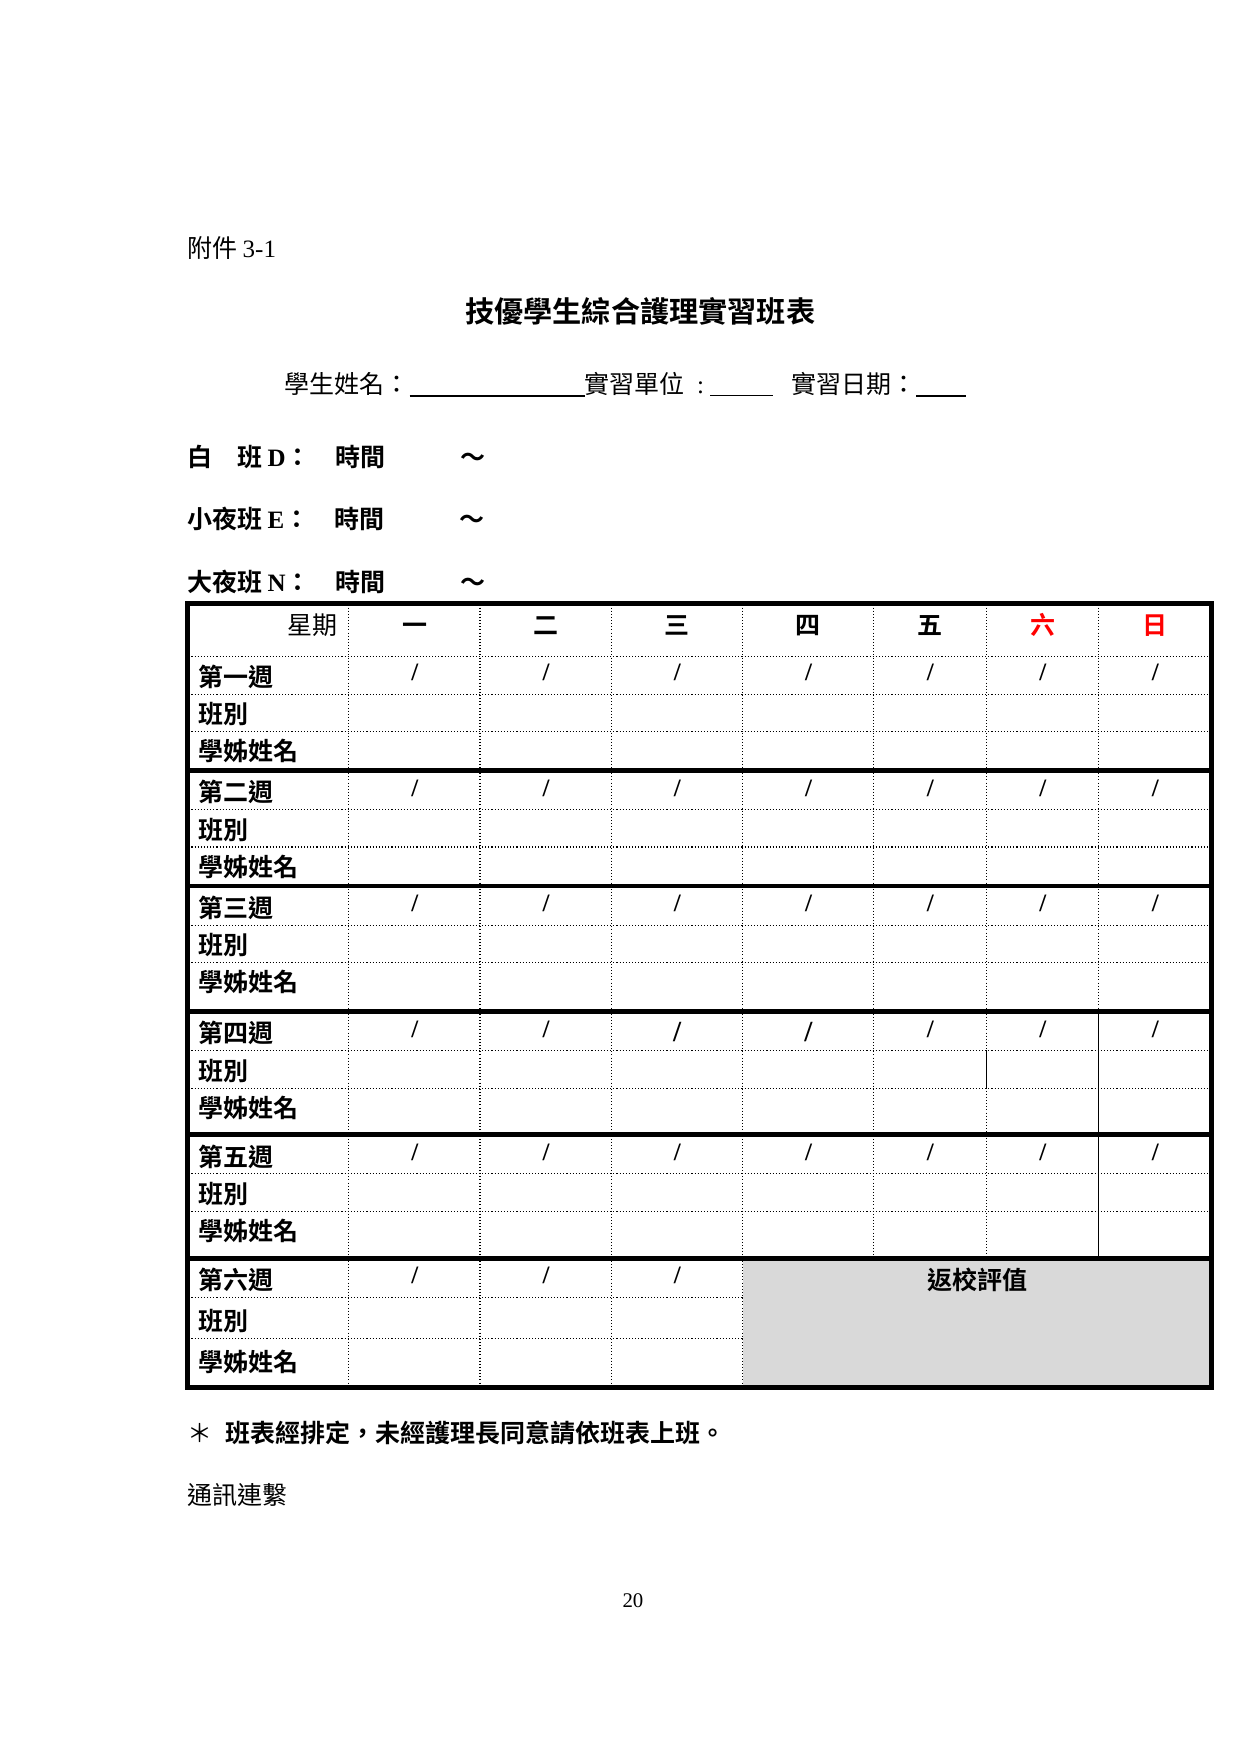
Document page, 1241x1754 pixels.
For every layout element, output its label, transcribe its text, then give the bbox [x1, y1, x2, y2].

table_cell [986, 809, 1099, 846]
table_cell [743, 1088, 874, 1132]
table_cell [611, 1338, 742, 1385]
table_cell 第六週 [190, 1261, 349, 1297]
table_cell [349, 846, 480, 884]
table_cell [1099, 1050, 1209, 1087]
table_cell / [349, 773, 480, 809]
table_cell [480, 962, 611, 1009]
table_cell [349, 694, 480, 731]
table_cell / [874, 773, 986, 809]
table_cell / [1099, 888, 1209, 924]
table_cell [874, 925, 986, 962]
table_cell [480, 731, 611, 768]
table_cell [349, 1297, 480, 1338]
text 小夜班E： 時間 ～ [187, 476, 1078, 539]
table_cell 第四週 [190, 1014, 349, 1050]
table_cell 第三週 [190, 888, 349, 924]
table_cell / [349, 1014, 480, 1050]
table_cell / [986, 1014, 1098, 1050]
table_cell [987, 1050, 1098, 1087]
table_cell / [986, 773, 1099, 809]
text 白 班D： 時間 ～ [187, 414, 1078, 476]
table_header 一 [349, 606, 480, 656]
table_cell 第一週 [190, 656, 349, 693]
table_cell [349, 809, 480, 846]
table_cell [1099, 1211, 1209, 1256]
list 班表經排定，未經護理長同意請依班表上班。 [187, 1390, 1078, 1452]
table_cell / [743, 773, 874, 809]
table_cell 第二週 [190, 773, 349, 809]
table_cell [874, 1088, 986, 1132]
table_cell [874, 962, 986, 1009]
table_cell [743, 1050, 874, 1087]
table_cell / [349, 1137, 480, 1173]
table_header 星期 [190, 606, 349, 656]
table_cell [1099, 1088, 1209, 1132]
table_cell [874, 809, 986, 846]
table_cell / [480, 888, 611, 924]
table_header 日 [1099, 606, 1209, 656]
table_cell [611, 694, 742, 731]
table_cell [480, 1297, 611, 1338]
table_cell [611, 925, 742, 962]
table_cell / [743, 656, 874, 693]
table_cell [480, 925, 611, 962]
table_header 二 [480, 606, 611, 656]
table_cell [480, 1088, 611, 1132]
table_cell [611, 1050, 742, 1087]
table_cell / [611, 1261, 742, 1297]
table_cell / [480, 656, 611, 693]
table_cell [480, 846, 611, 884]
table_cell [743, 925, 874, 962]
table_cell 班別 [190, 694, 349, 731]
table_cell [874, 694, 986, 731]
table_header 六 [986, 606, 1099, 656]
table_cell 學姊姓名 [190, 962, 349, 1009]
table_cell [1099, 731, 1209, 768]
table_cell / [874, 1137, 986, 1173]
table_cell / [611, 773, 742, 809]
table_cell [1099, 694, 1209, 731]
table_cell 班別 [190, 925, 349, 962]
table_cell / [611, 656, 742, 693]
table_cell / [480, 773, 611, 809]
table_cell [743, 731, 874, 768]
table_cell 班別 [190, 1050, 349, 1087]
table_cell / [986, 888, 1099, 924]
table_cell [986, 925, 1099, 962]
table_cell [1099, 962, 1209, 1009]
table_cell / [349, 1261, 480, 1297]
table_cell / [611, 1137, 742, 1173]
table_cell [611, 962, 742, 1009]
table_cell / [1099, 1137, 1209, 1173]
table_cell [874, 846, 986, 884]
table_cell [480, 1211, 611, 1256]
table_header 四 [743, 606, 874, 656]
table_cell [1099, 846, 1209, 884]
table_cell [986, 962, 1099, 1009]
table_cell [349, 1088, 480, 1132]
table_cell [349, 1050, 480, 1087]
table_cell / [480, 1137, 611, 1173]
text 通訊連繫 [187, 1452, 1078, 1514]
table_cell [986, 1173, 1098, 1211]
table_cell 班別 [190, 1297, 349, 1338]
table_cell 學姊姓名 [190, 1088, 349, 1132]
table_cell [743, 1173, 874, 1211]
table_cell / [349, 888, 480, 924]
table_cell [611, 1173, 742, 1211]
table_cell [611, 1211, 742, 1256]
table_cell 第五週 [190, 1137, 349, 1173]
table_cell [874, 1211, 986, 1256]
table_cell [1099, 925, 1209, 962]
table_cell / [986, 656, 1099, 693]
table_cell / [874, 656, 986, 693]
table_cell [986, 694, 1099, 731]
table_cell / [986, 1137, 1098, 1173]
table_cell [874, 731, 986, 768]
table_cell [349, 1338, 480, 1385]
table_cell [349, 962, 480, 1009]
table_cell [349, 731, 480, 768]
table_cell [349, 925, 480, 962]
text 附件3-1 [187, 205, 1078, 268]
table_cell 學姊姓名 [190, 1338, 349, 1385]
table_cell 學姊姓名 [190, 731, 349, 768]
table_header 三 [611, 606, 742, 656]
table_cell [743, 846, 874, 884]
table_cell [986, 1211, 1098, 1256]
table_cell [986, 1088, 1098, 1132]
text 學生姓名： 實習單位 : 實習日期： [173, 341, 1078, 403]
table_cell / [874, 888, 986, 924]
table_cell / [480, 1261, 611, 1297]
table_cell 返校評值 [743, 1261, 1209, 1385]
table_cell [743, 809, 874, 846]
table_cell [874, 1173, 986, 1211]
table_cell [1099, 809, 1209, 846]
table_cell 學姊姓名 [190, 1211, 349, 1256]
table_cell [349, 1173, 480, 1211]
table_cell / [480, 1014, 611, 1050]
table_cell / [1099, 773, 1209, 809]
table_header 五 [874, 606, 986, 656]
table_cell [743, 1211, 874, 1256]
table_cell [611, 1088, 742, 1132]
table_cell [611, 731, 742, 768]
table_cell [743, 694, 874, 731]
table_cell / [743, 1014, 874, 1050]
table_cell [986, 731, 1099, 768]
table_cell [480, 1173, 611, 1211]
text 技優學生綜合護理實習班表 [187, 268, 1078, 330]
table_cell [480, 809, 611, 846]
table_cell / [874, 1014, 986, 1050]
table_cell [986, 846, 1099, 884]
table_cell [874, 1050, 986, 1087]
table_cell [743, 962, 874, 1009]
table_cell [480, 694, 611, 731]
table_cell [611, 846, 742, 884]
table_cell / [611, 1014, 742, 1050]
table_cell / [349, 656, 480, 693]
text 大夜班N： 時間 ～ [187, 539, 1078, 601]
table_cell / [743, 888, 874, 924]
table_cell / [743, 1137, 874, 1173]
table_cell / [611, 888, 742, 924]
table_cell 班別 [190, 809, 349, 846]
table_cell 學姊姓名 [190, 846, 349, 884]
table_cell 班別 [190, 1173, 349, 1211]
table_cell [1099, 1173, 1209, 1211]
table_cell [611, 1297, 742, 1338]
table_cell [480, 1050, 611, 1087]
table_cell [480, 1338, 611, 1385]
table_cell / [1099, 1014, 1209, 1050]
table_cell [349, 1211, 480, 1256]
table_cell [611, 809, 742, 846]
table_cell / [1099, 656, 1209, 693]
